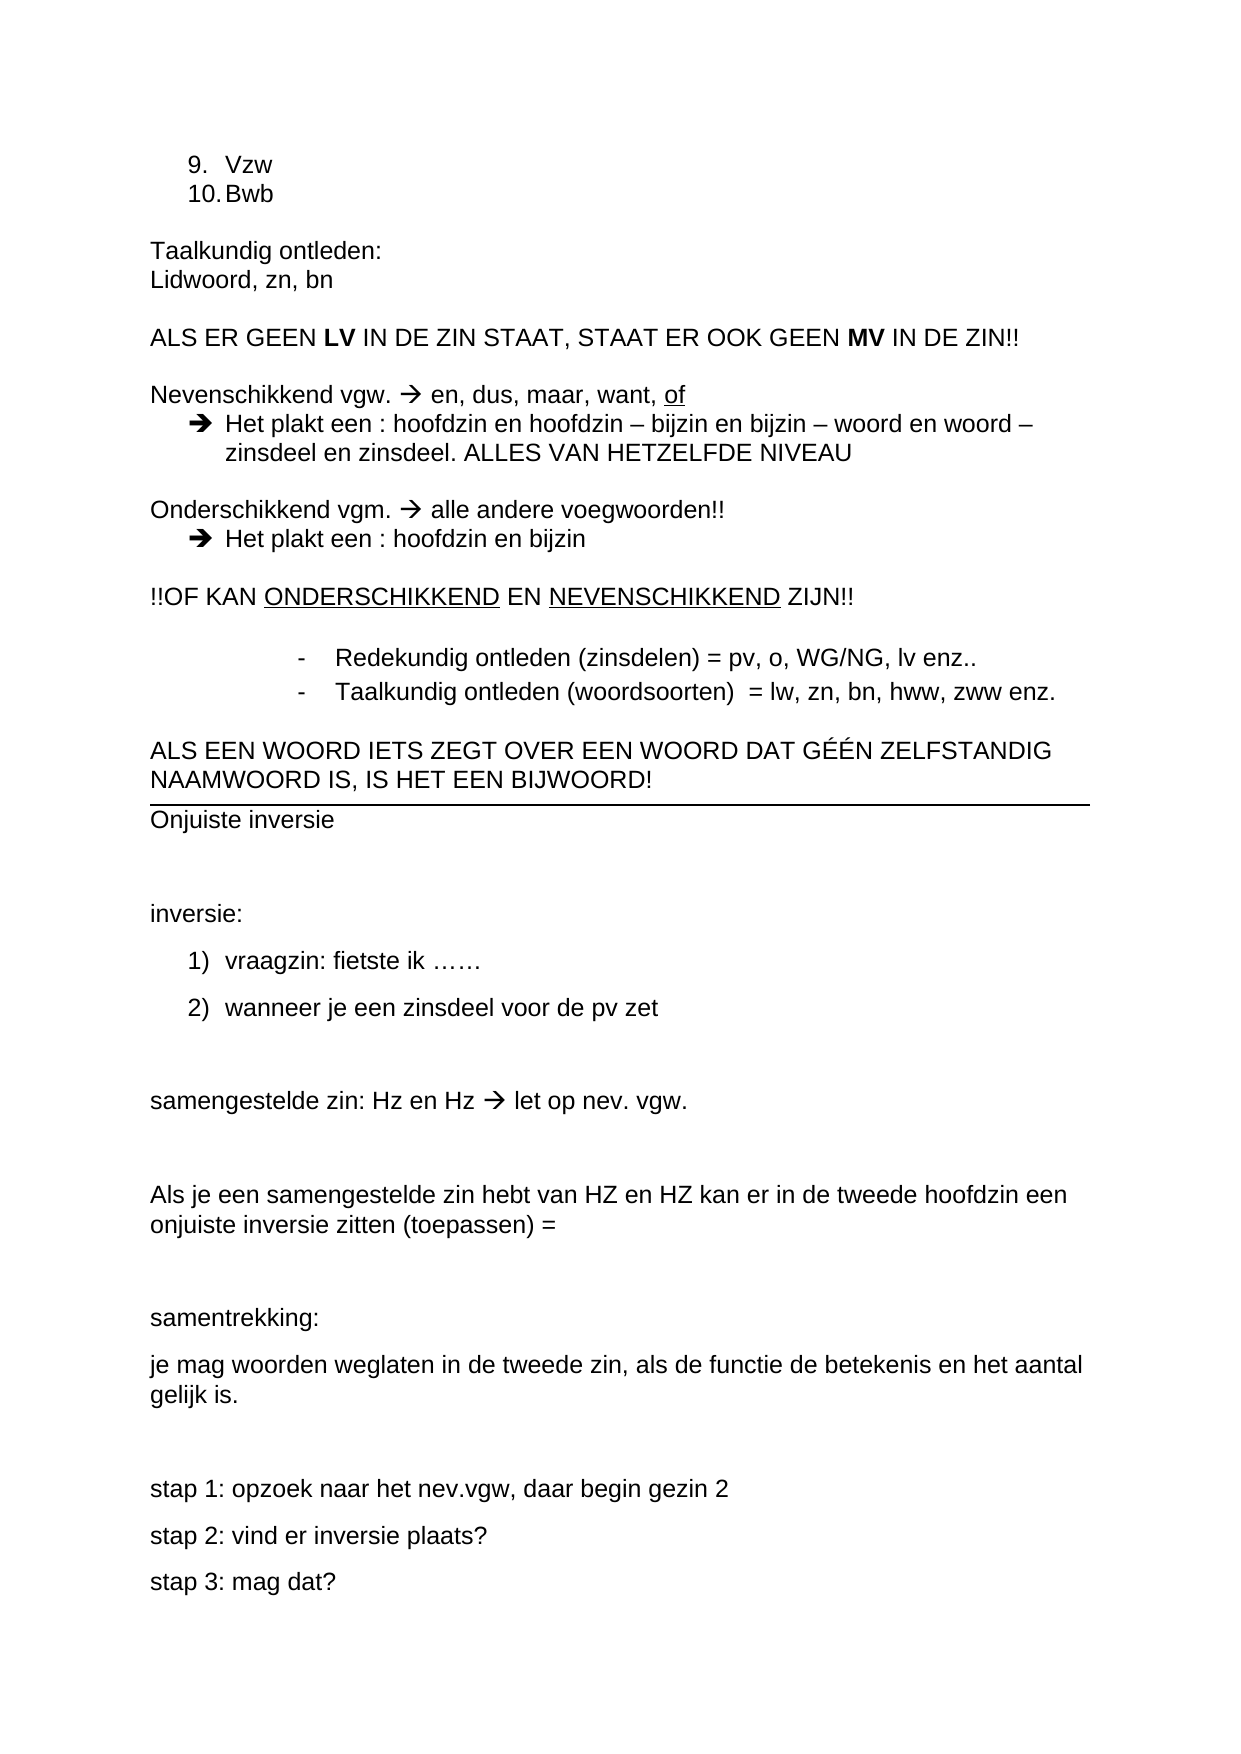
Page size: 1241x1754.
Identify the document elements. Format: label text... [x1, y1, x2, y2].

list Het plakt een : hoofdzin en hoofdzin – bijzin en bijzin – woord en woord – zinsdeel en zinsdeel. ALLES VAN HETZELFDE NIVEAU [187, 409, 1090, 466]
text ALS EEN WOORD IETS ZEGT OVER EEN WOORD DAT GÉÉN ZELFSTANDIG NAAMWOORD IS, IS HET EEN BIJWOORD! [150, 736, 1090, 804]
list wanneer je een zinsdeel voor de pv zet [187, 993, 1090, 1021]
text Taalkundig ontleden: [150, 236, 1090, 265]
text stap 1: opzoek naar het nev.vgw, daar begin gezin 2 [150, 1474, 1090, 1503]
text Onjuiste inversie [150, 806, 1090, 834]
text samengestelde zin: Hz en Hz  let op nev. vgw. [150, 1086, 1090, 1115]
list Bwb [187, 179, 1090, 207]
text !!OF KAN ONDERSCHIKKEND EN NEVENSCHIKKEND ZIJN!! [150, 582, 1090, 610]
text Nevenschikkend vgw.  en, dus, maar, want, of [150, 380, 1090, 409]
text Als je een samengestelde zin hebt van HZ en HZ kan er in de tweede hoofdzin een onjuiste inversie zitten (toepassen) = [150, 1180, 1090, 1239]
text Lidwoord, zn, bn [150, 265, 1090, 294]
list Taalkundig ontleden (woordsoorten) = lw, zn, bn, hww, zww enz. [297, 673, 1090, 707]
list Vzw [187, 150, 1090, 179]
list vraagzin: fietste ik …… [187, 946, 1090, 974]
list Het plakt een : hoofdzin en bijzin [187, 524, 1090, 553]
text samentrekking: [150, 1303, 1090, 1332]
text ALS ER GEEN LV IN DE ZIN STAAT, STAAT ER OOK GEEN MV IN DE ZIN!! [150, 322, 1090, 351]
text stap 3: mag dat? [150, 1567, 1090, 1596]
text stap 2: vind er inversie plaats? [150, 1521, 1090, 1549]
text inversie: [150, 899, 1090, 928]
text Onderschikkend vgm.  alle andere voegwoorden!! [150, 495, 1090, 524]
text je mag woorden weglaten in de tweede zin, als de functie de betekenis en het aantal gelijk is. [150, 1350, 1090, 1409]
list Redekundig ontleden (zinsdelen) = pv, o, WG/NG, lv enz.. [297, 639, 1090, 673]
